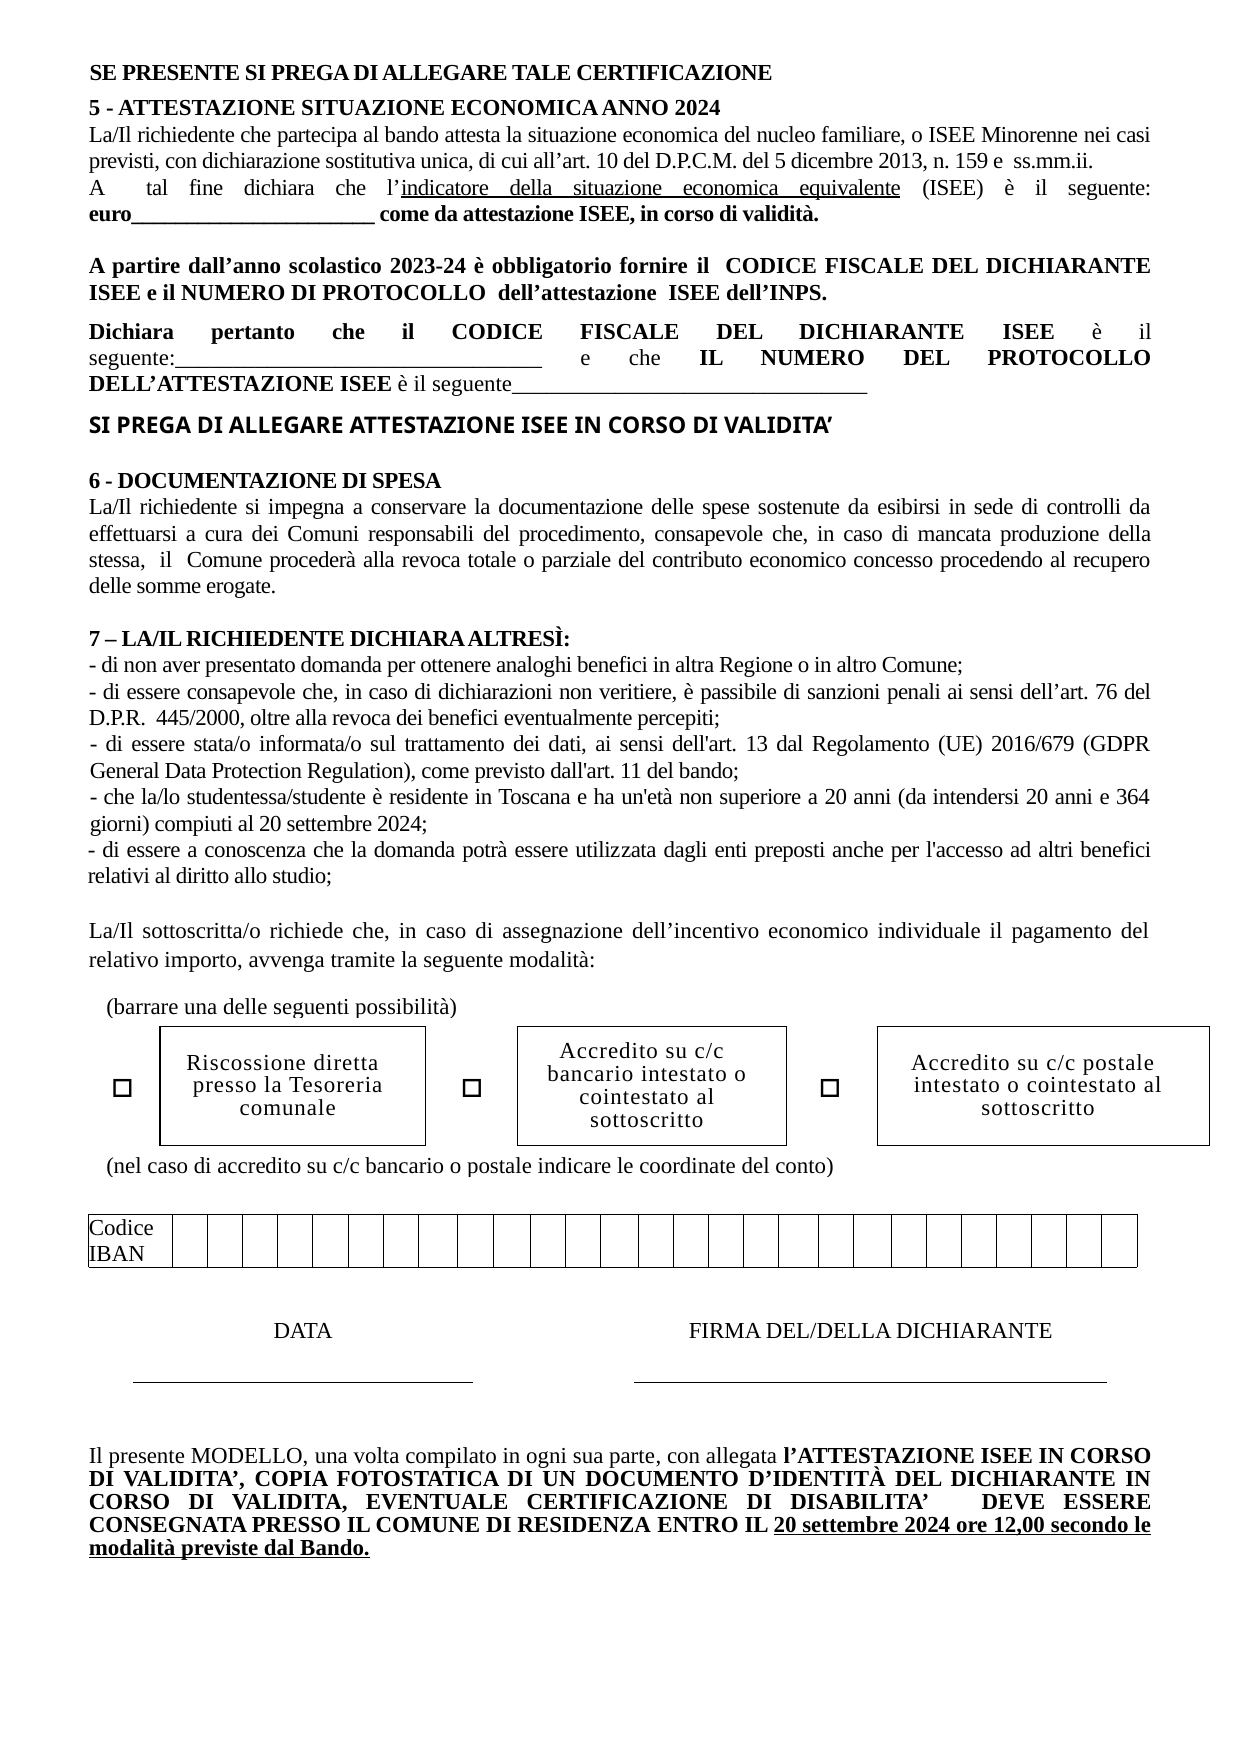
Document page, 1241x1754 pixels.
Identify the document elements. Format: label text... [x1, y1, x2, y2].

table_cell [106, 1018, 1153, 1026]
table_cell [1163, 1153, 1171, 1177]
table_cell [1163, 1018, 1171, 1026]
table_cell [1163, 1146, 1171, 1153]
table_cell [997, 1215, 1031, 1267]
table_cell Riscossione diretta presso la Tesoreria comunale [161, 1027, 425, 1145]
table_header [1182, 994, 1188, 1018]
table_cell [1171, 1214, 1176, 1267]
text - di essere a conoscenza che la domanda potrà essere utilizzata dagli enti preposti anche per l'accesso ad altri benefici relativi al diritto allo studio; [88, 836, 1152, 889]
table_cell (nel caso di accredito su c/c bancario o postale indicare le coordinate del conto) c [106, 1153, 1153, 1177]
table_cell [208, 1215, 242, 1267]
table_cell [709, 1215, 743, 1267]
table_cell [1157, 1018, 1163, 1026]
table_header [1157, 994, 1163, 1018]
text 6 - DOCUMENTAZIONE DI SPESA [89, 467, 1152, 493]
table_header [89, 994, 106, 1018]
table_cell [1138, 1214, 1148, 1267]
table_cell [1176, 1018, 1182, 1026]
table_cell [1171, 1018, 1176, 1026]
text La/Il richiedente si impegna a conservare la documentazione delle spese sostenute da esibirsi in sede di controlli da effettuarsi a cura dei Comuni responsabili del procedimento, consapevole che, in caso di mancata produzione della stessa, il Comune procederà alla revoca totale o parziale del contributo economico concesso procedendo al recupero delle somme erogate. [89, 493, 1152, 599]
table_cell [1176, 1146, 1182, 1153]
table_cell [1182, 1177, 1188, 1213]
table_cell [787, 1026, 804, 1145]
table_header [1188, 994, 1194, 1018]
table_cell [566, 1215, 600, 1267]
table_cell [106, 1145, 1153, 1153]
table_cell o [106, 1026, 159, 1145]
table_header [1163, 994, 1171, 1018]
table_cell [313, 1215, 348, 1267]
table_header (barrare una delle seguenti possibilità) [106, 994, 614, 1018]
text 5 - ATTESTAZIONE SITUAZIONE ECONOMICA ANNO 2024 [89, 85, 1152, 121]
table_cell [1176, 1177, 1182, 1213]
table_cell Codice IBAN [89, 1215, 172, 1267]
table_cell [1200, 1153, 1209, 1177]
table_cell o [804, 1026, 877, 1145]
text A partire dall’anno scolastico 2023-24 è obbligatorio fornire il CODICE FISCALE DEL DICHIARANTE ISEE e il NUMERO DI PROTOCOLLO dell’attestazione ISEE dell’INPS. [89, 253, 1152, 305]
text - che la/lo studentessa/studente è residente in Toscana e ha un'età non superiore a 20 anni (da intendersi 20 anni e 364 giorni) compiuti al 20 settembre 2024; [89, 783, 1152, 836]
table_cell [1176, 1214, 1182, 1267]
table_cell [674, 1215, 708, 1267]
table_cell [1194, 1146, 1200, 1153]
table_cell [1182, 1146, 1188, 1153]
table_cell [1148, 1214, 1163, 1267]
table_cell [1188, 1214, 1194, 1267]
table_cell [89, 1018, 106, 1026]
text 7 – LA/IL RICHIEDENTE DICHIARA ALTRESÌ: [89, 625, 1152, 651]
table_cell [89, 1153, 106, 1177]
table_cell [1157, 1153, 1163, 1177]
text La/Il richiedente che partecipa al bando attesta la situazione economica del nucleo familiare, o ISEE Minorenne nei casi previsti, con dichiarazione sostitutiva unica, di cui all’art. 10 del D.P.C.M. del 5 dicembre 2013, n. 159 e ss.mm.ii. [89, 121, 1152, 173]
table_cell [1200, 1177, 1209, 1213]
table_cell [89, 1177, 106, 1213]
text SE PRESENTE SI PREGA DI ALLEGARE TALE CERTIFICAZIONE [84, 59, 1152, 85]
text Dichiara pertanto che il CODICE FISCALE DEL DICHIARANTE ISEE è il seguente:________________________________ e che IL NUMERO DEL PROTOCOLLO DELL’ATTESTAZIONE ISEE è il seguente_______________________________ [89, 318, 1152, 397]
table_cell [1182, 1018, 1188, 1026]
table_header [1153, 994, 1157, 1018]
table_cell [892, 1215, 926, 1267]
table_cell [779, 1215, 818, 1267]
table_cell [744, 1215, 778, 1267]
table_cell [1200, 1214, 1209, 1267]
table_cell [243, 1215, 277, 1267]
table_header [1176, 994, 1182, 1018]
text - di essere consapevole che, in caso di dichiarazioni non veritiere, è passibile di sanzioni penali ai sensi dell’art. 76 del D.P.R. 445/2000, oltre alla revoca dei benefici eventualmente percepiti; [89, 678, 1152, 731]
table_cell [1200, 1146, 1209, 1153]
table_cell Accredito su c/c bancario intestato o cointestato al sottoscritto [518, 1027, 786, 1145]
table_cell [1188, 1177, 1194, 1213]
table_cell [494, 1215, 530, 1267]
table_cell [1188, 1153, 1194, 1177]
table_cell [1153, 1153, 1157, 1177]
table_header [1194, 994, 1200, 1018]
table_cell [89, 1145, 106, 1153]
table_cell [1182, 1153, 1188, 1177]
table_cell [962, 1215, 996, 1267]
table_cell [601, 1215, 638, 1267]
table_cell [1032, 1215, 1066, 1267]
table_header [614, 994, 1153, 1018]
table_header [473, 1317, 634, 1382]
table_cell [1194, 1177, 1200, 1213]
table_header DATA [133, 1317, 473, 1382]
table_cell [1163, 1177, 1171, 1213]
text A tal fine dichiara che l’indicatore della situazione economica equivalente (ISEE) è il seguente: euro______________________ come da attestazione ISEE, in corso di validità. [89, 173, 1152, 226]
table_cell [1194, 1153, 1200, 1177]
table_cell [1067, 1215, 1101, 1267]
table_cell [1194, 1214, 1200, 1267]
table_header [1200, 994, 1209, 1018]
table_cell [1188, 1146, 1194, 1153]
table_cell [1188, 1018, 1194, 1026]
table_cell [1171, 1177, 1176, 1213]
table_cell [384, 1215, 418, 1267]
table_cell [1200, 1018, 1209, 1026]
text - di non aver presentato domanda per ottenere analoghi benefici in altra Regione o in altro Comune; [89, 651, 1152, 678]
table_cell [927, 1215, 961, 1267]
table_cell [426, 1026, 447, 1145]
text - di essere stata/o informata/o sul trattamento dei dati, ai sensi dell'art. 13 dal Regolamento (UE) 2016/679 (GDPR General Data Protection Regulation), come previsto dall'art. 11 del bando; [89, 731, 1152, 783]
table_cell [639, 1215, 673, 1267]
text Il presente MODELLO, una volta compilato in ogni sua parte, con allegata l’ATTESTAZIONE ISEE IN CORSO DI VALIDITA’, COPIA FOTOSTATICA DI UN DOCUMENTO D’IDENTITÀ DEL DICHIARANTE IN CORSO DI VALIDITA, EVENTUALE CERTIFICAZIONE DI DISABILITA’ DEVE ESSERE CONSEGNATA PRESSO IL COMUNE DI RESIDENZA ENTRO IL 20 settembre 2024 ore 12,00 secondo le modalità previste dal Bando. [89, 1445, 1152, 1560]
table_cell [1153, 1177, 1157, 1213]
table_cell [89, 1026, 106, 1145]
table_cell [1157, 1177, 1163, 1213]
table_cell [1163, 1214, 1171, 1267]
table_cell [1194, 1018, 1200, 1026]
table_cell [1176, 1153, 1182, 1177]
table_cell [531, 1215, 565, 1267]
table_cell [349, 1215, 383, 1267]
table_cell [419, 1215, 457, 1267]
text SI PREGA DI ALLEGARE ATTESTAZIONE ISEE IN CORSO DI VALIDITA’ [89, 409, 1152, 441]
table_cell [1102, 1215, 1137, 1267]
table_header [1171, 994, 1176, 1018]
table_cell o [447, 1026, 517, 1145]
table_cell [106, 1177, 1153, 1213]
table_cell Accredito su c/c postale intestato o cointestato al sottoscritto [878, 1027, 1209, 1145]
table_header FIRMA DEL/DELLA DICHIARANTE [634, 1317, 1107, 1382]
table_cell [1182, 1214, 1188, 1267]
table_cell [173, 1215, 207, 1267]
table_cell [278, 1215, 312, 1267]
table_cell [1157, 1146, 1163, 1153]
table_cell [819, 1215, 853, 1267]
table_cell [458, 1215, 493, 1267]
table_cell [1171, 1153, 1176, 1177]
text La/Il sottoscritta/o richiede che, in caso di assegnazione dell’incentivo economico individuale il pagamento del relativo importo, avvenga tramite la seguente modalità: [89, 915, 1152, 973]
table_cell [854, 1215, 891, 1267]
